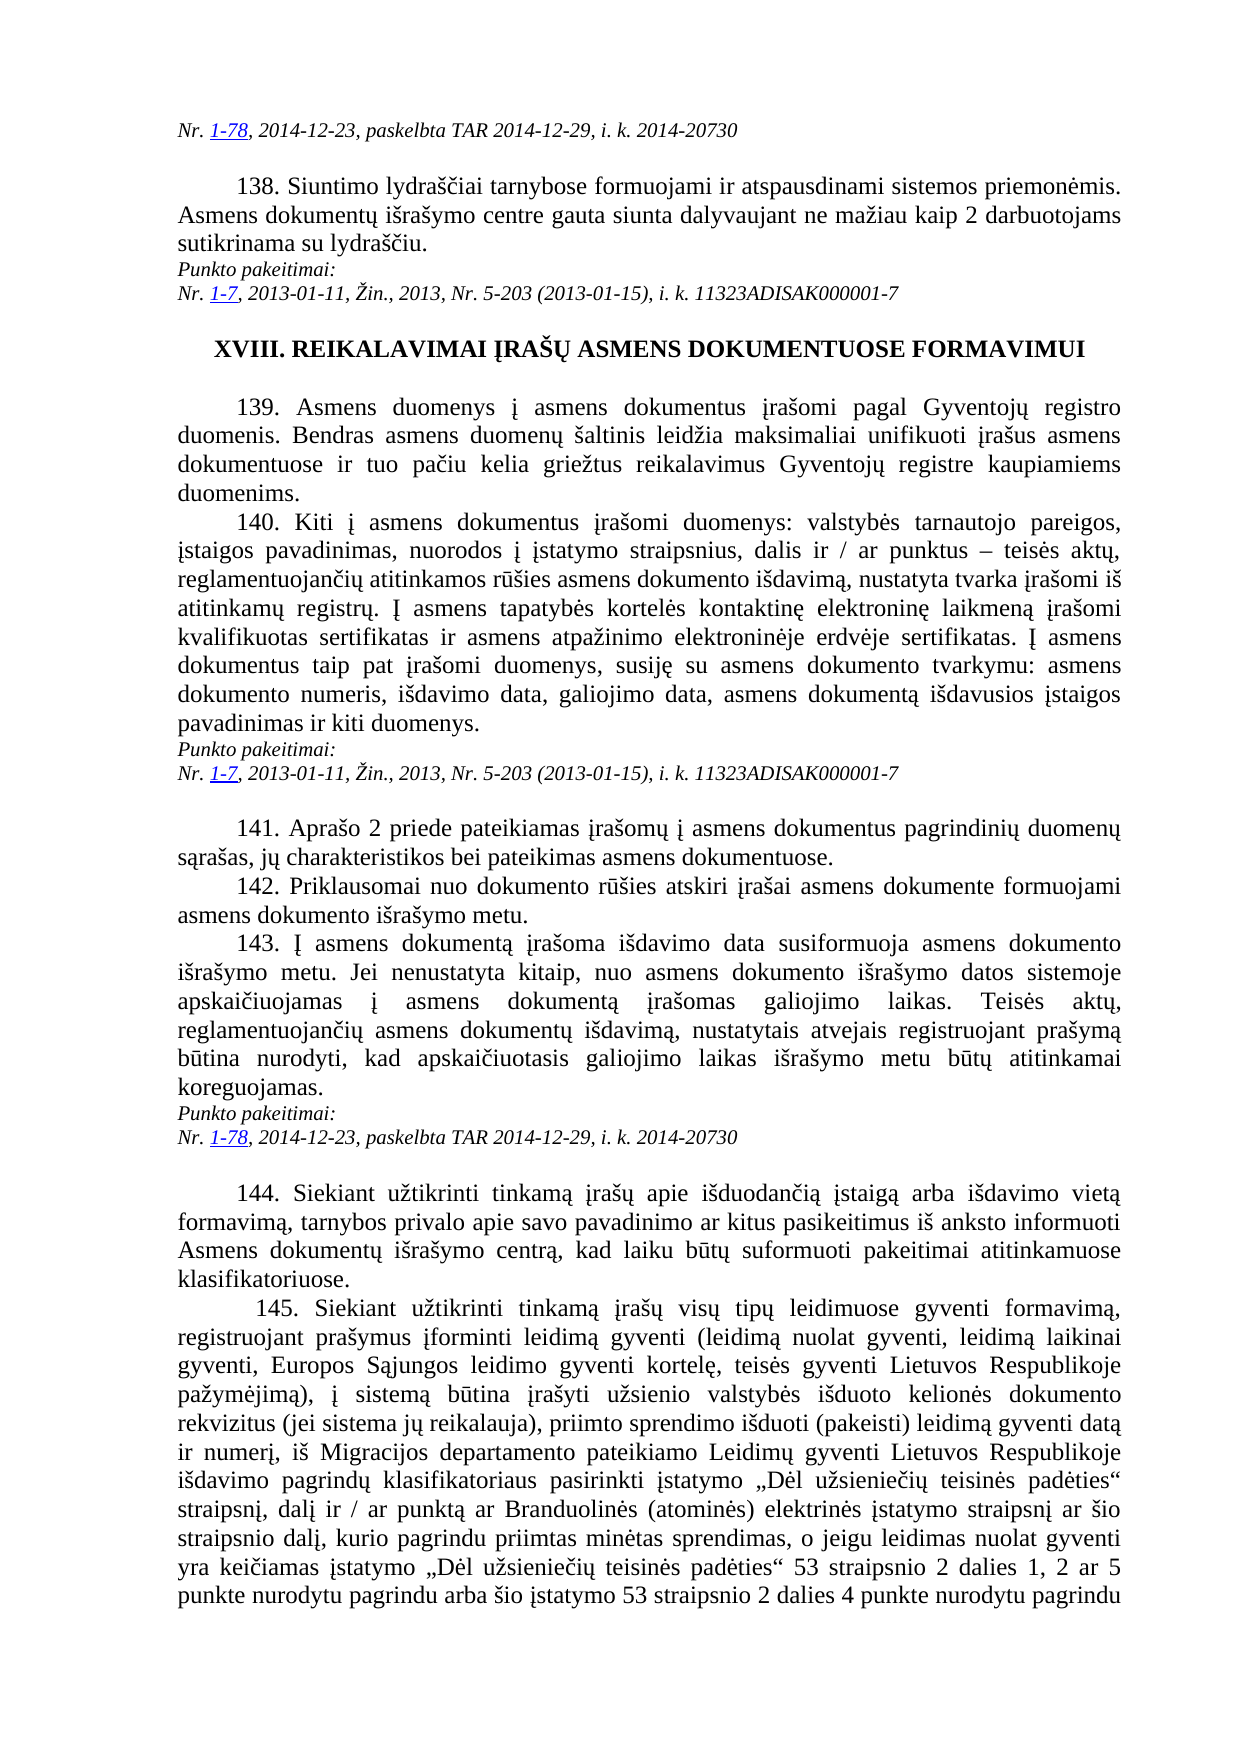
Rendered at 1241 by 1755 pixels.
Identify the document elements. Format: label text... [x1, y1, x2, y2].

text 139. Asmens duomenys į asmens dokumentus įrašomi pagal Gyventojų registro duomenis. Bendras asmens duomenų šaltinis leidžia maksimaliai unifikuoti įrašus asmens dokumentuose ir tuo pačiu kelia griežtus reikalavimus Gyventojų registre kaupiamiems duomenims. [177, 392, 1122, 507]
text Punkto pakeitimai: [177, 257, 1122, 281]
text Punkto pakeitimai: [177, 1101, 1122, 1125]
text Nr. 1-7, 2013-01-11, Žin., 2013, Nr. 5-203 (2013-01-15), i. k. 11323ADISAK000001-7 [177, 761, 1122, 785]
text 143. Į asmens dokumentą įrašoma išdavimo data susiformuoja asmens dokumento išrašymo metu. Jei nenustatyta kitaip, nuo asmens dokumento išrašymo datos sistemoje apskaičiuojamas į asmens dokumentą įrašomas galiojimo laikas. Teisės aktų, reglamentuojančių asmens dokumentų išdavimą, nustatytais atvejais registruojant prašymą būtina nurodyti, kad apskaičiuotasis galiojimo laikas išrašymo metu būtų atitinkamai koreguojamas. [177, 928, 1122, 1101]
text Nr. 1-7, 2013-01-11, Žin., 2013, Nr. 5-203 (2013-01-15), i. k. 11323ADISAK000001-7 [177, 281, 1122, 305]
text 142. Priklausomai nuo dokumento rūšies atskiri įrašai asmens dokumente formuojami asmens dokumento išrašymo metu. [177, 871, 1122, 928]
text 140. Kiti į asmens dokumentus įrašomi duomenys: valstybės tarnautojo pareigos, įstaigos pavadinimas, nuorodos į įstatymo straipsnius, dalis ir / ar punktus – teisės aktų, reglamentuojančių atitinkamos rūšies asmens dokumento išdavimą, nustatyta tvarka įrašomi iš atitinkamų registrų. Į asmens tapatybės kortelės kontaktinę elektroninę laikmeną įrašomi kvalifikuotas sertifikatas ir asmens atpažinimo elektroninėje erdvėje sertifikatas. Į asmens dokumentus taip pat įrašomi duomenys, susiję su asmens dokumento tvarkymu: asmens dokumento numeris, išdavimo data, galiojimo data, asmens dokumentą išdavusios įstaigos pavadinimas ir kiti duomenys. [177, 507, 1122, 737]
text 144. Siekiant užtikrinti tinkamą įrašų apie išduodančią įstaigą arba išdavimo vietą formavimą, tarnybos privalo apie savo pavadinimo ar kitus pasikeitimus iš anksto informuoti Asmens dokumentų išrašymo centrą, kad laiku būtų suformuoti pakeitimai atitinkamuose klasifikatoriuose. [177, 1178, 1122, 1293]
text XVIII. REIKALAVIMAI ĮRAŠŲ ASMENS DOKUMENTUOSE FORMAVIMUI [177, 334, 1122, 363]
text 145. Siekiant užtikrinti tinkamą įrašų visų tipų leidimuose gyventi formavimą, registruojant prašymus įforminti leidimą gyventi (leidimą nuolat gyventi, leidimą laikinai gyventi, Europos Sąjungos leidimo gyventi kortelę, teisės gyventi Lietuvos Respublikoje pažymėjimą), į sistemą būtina įrašyti užsienio valstybės išduoto kelionės dokumento rekvizitus (jei sistema jų reikalauja), priimto sprendimo išduoti (pakeisti) leidimą gyventi datą ir numerį, iš Migracijos departamento pateikiamo Leidimų gyventi Lietuvos Respublikoje išdavimo pagrindų klasifikatoriaus pasirinkti įstatymo „Dėl užsieniečių teisinės padėties“ straipsnį, dalį ir / ar punktą ar Branduolinės (atominės) elektrinės įstatymo straipsnį ar šio straipsnio dalį, kurio pagrindu priimtas minėtas sprendimas, o jeigu leidimas nuolat gyventi yra keičiamas įstatymo „Dėl užsieniečių teisinės padėties“ 53 straipsnio 2 dalies 1, 2 ar 5 punkte nurodytu pagrindu arba šio įstatymo 53 straipsnio 2 dalies 4 punkte nurodytu pagrindu [177, 1293, 1122, 1609]
text Nr. 1-78, 2014-12-23, paskelbta TAR 2014-12-29, i. k. 2014-20730 [177, 118, 1122, 142]
text 138. Siuntimo lydraščiai tarnybose formuojami ir atspausdinami sistemos priemonėmis. Asmens dokumentų išrašymo centre gauta siunta dalyvaujant ne mažiau kaip 2 darbuotojams sutikrinama su lydraščiu. [177, 171, 1122, 257]
text 141. Aprašo 2 priede pateikiamas įrašomų į asmens dokumentus pagrindinių duomenų sąrašas, jų charakteristikos bei pateikimas asmens dokumentuose. [177, 813, 1122, 871]
text Punkto pakeitimai: [177, 737, 1122, 761]
text Nr. 1-78, 2014-12-23, paskelbta TAR 2014-12-29, i. k. 2014-20730 [177, 1125, 1122, 1149]
